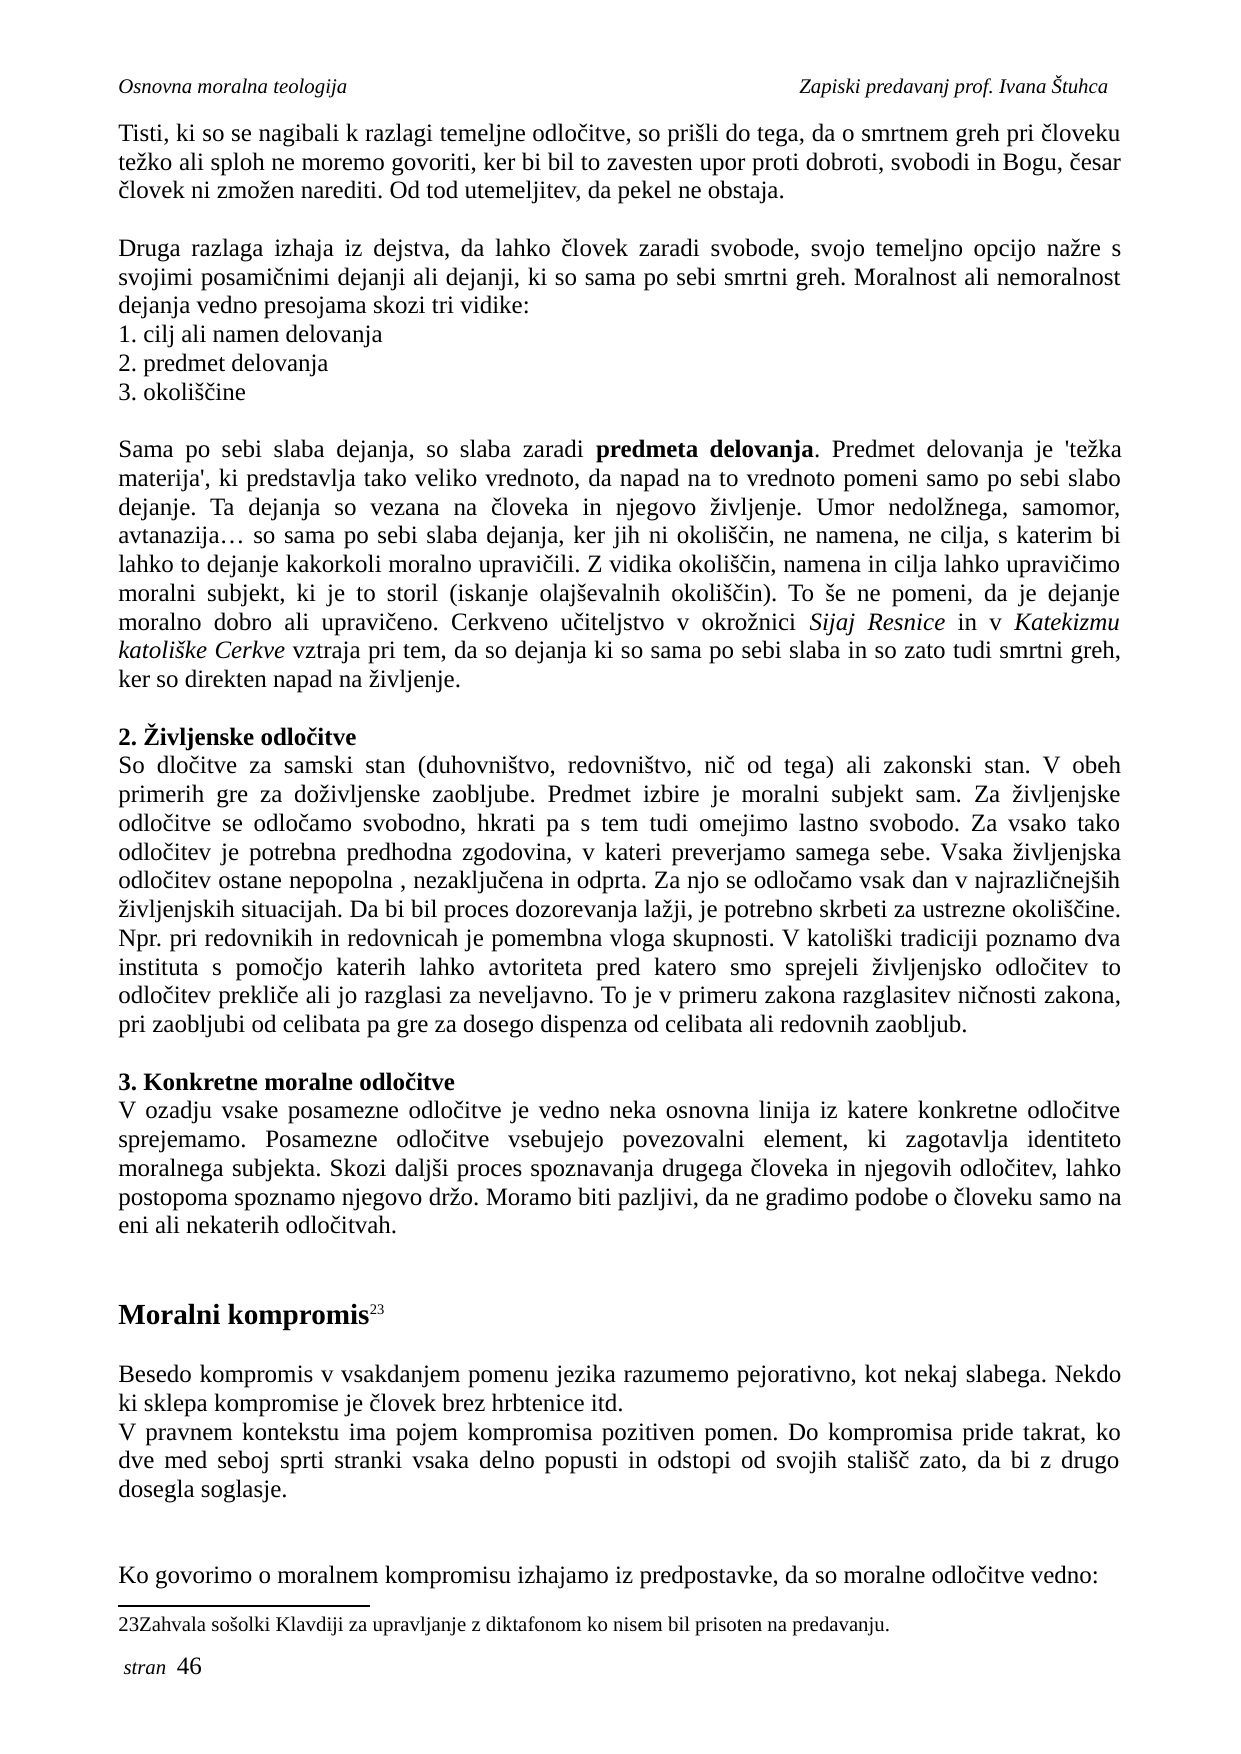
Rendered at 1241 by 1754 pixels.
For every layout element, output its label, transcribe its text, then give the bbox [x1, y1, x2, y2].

text Sama po sebi slaba dejanja, so slaba zaradi predmeta delovanja. Predmet delovanja je 'težka materija', ki predstavlja tako veliko vrednoto, da napad na to vrednoto pomeni samo po sebi slabo dejanje. Ta dejanja so vezana na človeka in njegovo življenje. Umor nedolžnega, samomor, avtanazija… so sama po sebi slaba dejanja, ker jih ni okoliščin, ne namena, ne cilja, s katerim bi lahko to dejanje kakorkoli moralno upravičili. Z vidika okoliščin, namena in cilja lahko upravičimo moralni subjekt, ki je to storil (iskanje olajševalnih okoliščin). To še ne pomeni, da je dejanje moralno dobro ali upravičeno. Cerkveno učiteljstvo v okrožnici Sijaj Resnice in v Katekizmu katoliške Cerkve vztraja pri tem, da so dejanja ki so sama po sebi slaba in so zato tudi smrtni greh, ker so direkten napad na življenje. [118, 434, 1122, 693]
text 3. okoliščine [118, 377, 1122, 406]
text 2. Življenske odločitve [118, 722, 1122, 751]
text V pravnem kontekstu ima pojem kompromisa pozitiven pomen. Do kompromisa pride takrat, ko dve med seboj sprti stranki vsaka delno popusti in odstopi od svojih stališč zato, da bi z drugo dosegla soglasje. [118, 1417, 1122, 1503]
text Besedo kompromis v vsakdanjem pomenu jezika razumemo pejorativno, kot nekaj slabega. Nekdo ki sklepa kompromise je človek brez hrbtenice itd. [118, 1359, 1122, 1417]
text Moralni kompromis [118, 1297, 1122, 1330]
text Ko govorimo o moralnem kompromisu izhajamo iz predpostavke, da so moralne odločitve vedno: [118, 1560, 1122, 1589]
text 3. Konkretne moralne odločitve [118, 1067, 1122, 1096]
text Zahvala sošolki Klavdiji za upravljanje z diktafonom ko nisem bil prisoten na predavanju. [118, 1612, 1122, 1636]
text Tisti, ki so se nagibali k razlagi temeljne odločitve, so prišli do tega, da o smrtnem greh pri človeku težko ali sploh ne moremo govoriti, ker bi bil to zavesten upor proti dobroti, svobodi in Bogu, česar človek ni zmožen narediti. Od tod utemeljitev, da pekel ne obstaja. [118, 118, 1122, 204]
text V ozadju vsake posamezne odločitve je vedno neka osnovna linija iz katere konkretne odločitve sprejemamo. Posamezne odločitve vsebujejo povezovalni element, ki zagotavlja identiteto moralnega subjekta. Skozi daljši proces spoznavanja drugega človeka in njegovih odločitev, lahko postopoma spoznamo njegovo držo. Moramo biti pazljivi, da ne gradimo podobe o človeku samo na eni ali nekaterih odločitvah. [118, 1096, 1122, 1239]
text Druga razlaga izhaja iz dejstva, da lahko človek zaradi svobode, svojo temeljno opcijo nažre s svojimi posamičnimi dejanji ali dejanji, ki so sama po sebi smrtni greh. Moralnost ali nemoralnost dejanja vedno presojama skozi tri vidike: [118, 233, 1122, 319]
text So dločitve za samski stan (duhovništvo, redovništvo, nič od tega) ali zakonski stan. V obeh primerih gre za doživljenske zaobljube. Predmet izbire je moralni subjekt sam. Za življenjske odločitve se odločamo svobodno, hkrati pa s tem tudi omejimo lastno svobodo. Za vsako tako odločitev je potrebna predhodna zgodovina, v kateri preverjamo samega sebe. Vsaka življenjska odločitev ostane nepopolna , nezaključena in odprta. Za njo se odločamo vsak dan v najrazličnejših življenjskih situacijah. Da bi bil proces dozorevanja lažji, je potrebno skrbeti za ustrezne okoliščine. Npr. pri redovnikih in redovnicah je pomembna vloga skupnosti. V katoliški tradiciji poznamo dva instituta s pomočjo katerih lahko avtoriteta pred katero smo sprejeli življenjsko odločitev to odločitev prekliče ali jo razglasi za neveljavno. To je v primeru zakona razglasitev ničnosti zakona, pri zaobljubi od celibata pa gre za dosego dispenza od celibata ali redovnih zaobljub. [118, 751, 1122, 1038]
text 2. predmet delovanja [118, 348, 1122, 377]
text 1. cilj ali namen delovanja [118, 319, 1122, 348]
